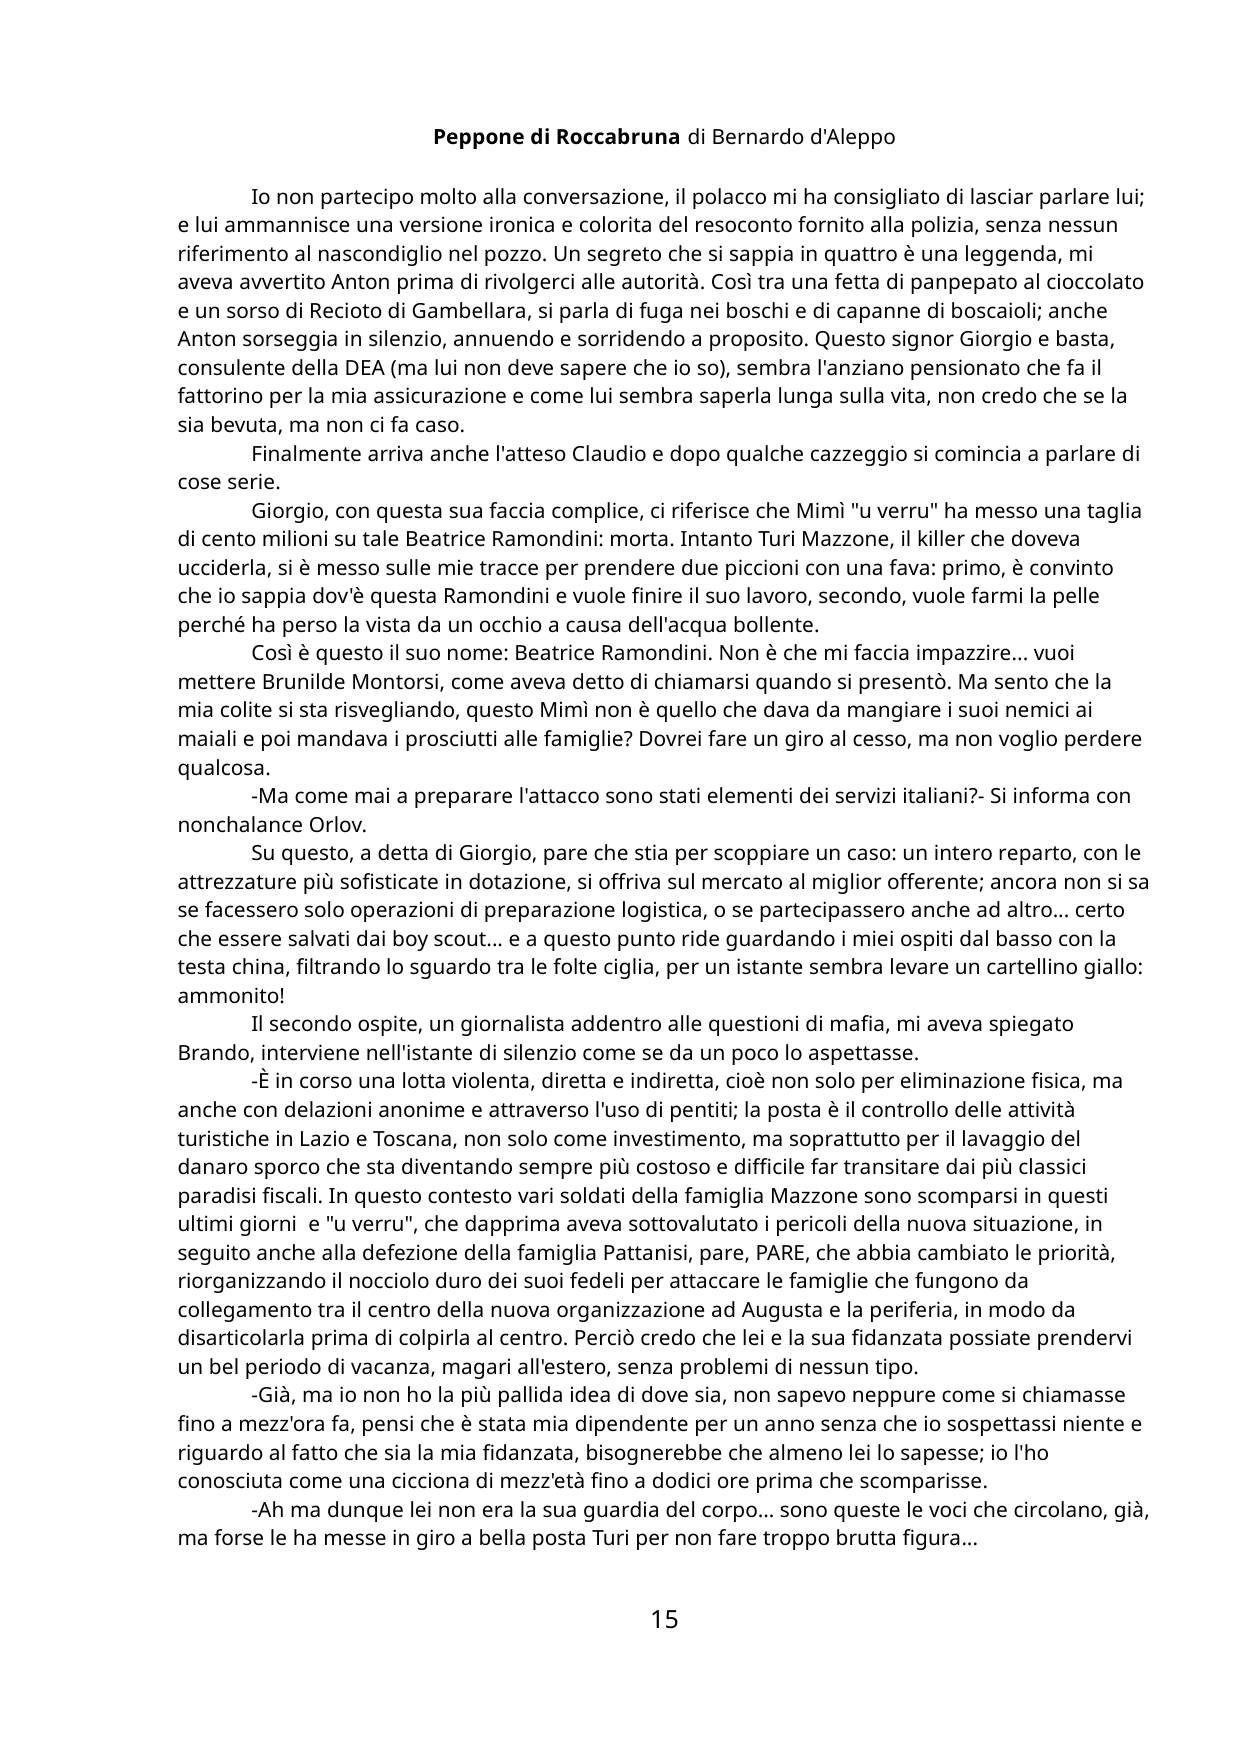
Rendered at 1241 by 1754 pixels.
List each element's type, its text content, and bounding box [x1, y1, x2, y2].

text -È in corso una lotta violenta, diretta e indiretta, cioè non solo per eliminazione fisica, ma anche con delazioni anonime e attraverso l'uso di pentiti; la posta è il controllo delle attività turistiche in Lazio e Toscana, non solo come investimento, ma soprattutto per il lavaggio del danaro sporco che sta diventando sempre più costoso e difficile far transitare dai più classici paradisi fiscali. In questo contesto vari soldati della famiglia Mazzone sono scomparsi in questi ultimi giorni e "u verru", che dapprima aveva sottovalutato i pericoli della nuova situazione, in seguito anche alla defezione della famiglia Pattanisi, pare, PARE, che abbia cambiato le priorità, riorganizzando il nocciolo duro dei suoi fedeli per attaccare le famiglie che fungono da collegamento tra il centro della nuova organizzazione ad Augusta e la periferia, in modo da disarticolarla prima di colpirla al centro. Perciò credo che lei e la sua fidanzata possiate prendervi un bel periodo di vacanza, magari all'estero, senza problemi di nessun tipo. [177, 1066, 1152, 1380]
text Il secondo ospite, un giornalista addentro alle questioni di mafia, mi aveva spiegato Brando, interviene nell'istante di silenzio come se da un poco lo aspettasse. [177, 1009, 1152, 1066]
text -Ah ma dunque lei non era la sua guardia del corpo... sono queste le voci che circolano, già, ma forse le ha messe in giro a bella posta Turi per non fare troppo brutta figura... [177, 1494, 1152, 1552]
text Così è questo il suo nome: Beatrice Ramondini. Non è che mi faccia impazzire... vuoi mettere Brunilde Montorsi, come aveva detto di chiamarsi quando si presentò. Ma sento che la mia colite si sta risvegliando, questo Mimì non è quello che dava da mangiare i suoi nemici ai maiali e poi mandava i prosciutti alle famiglie? Dovrei fare un giro al cesso, ma non voglio perdere qualcosa. [177, 638, 1152, 781]
text Io non partecipo molto alla conversazione, il polacco mi ha consigliato di lasciar parlare lui; e lui ammannisce una versione ironica e colorita del resoconto fornito alla polizia, senza nessun riferimento al nascondiglio nel pozzo. Un segreto che si sappia in quattro è una leggenda, mi aveva avvertito Anton prima di rivolgerci alle autorità. Così tra una fetta di panpepato al cioccolato e un sorso di Recioto di Gambellara, si parla di fuga nei boschi e di capanne di boscaioli; anche Anton sorseggia in silenzio, annuendo e sorridendo a proposito. Questo signor Giorgio e basta, consulente della DEA (ma lui non deve sapere che io so), sembra l'anziano pensionato che fa il fattorino per la mia assicurazione e come lui sembra saperla lunga sulla vita, non credo che se la sia bevuta, ma non ci fa caso. [177, 182, 1152, 438]
text Giorgio, con questa sua faccia complice, ci riferisce che Mimì "u verru" ha messo una taglia di cento milioni su tale Beatrice Ramondini: morta. Intanto Turi Mazzone, il killer che doveva ucciderla, si è messo sulle mie tracce per prendere due piccioni con una fava: primo, è convinto che io sappia dov'è questa Ramondini e vuole finire il suo lavoro, secondo, vuole farmi la pelle perché ha perso la vista da un occhio a causa dell'acqua bollente. [177, 496, 1152, 638]
text Su questo, a detta di Giorgio, pare che stia per scoppiare un caso: un intero reparto, con le attrezzature più sofisticate in dotazione, si offriva sul mercato al miglior offerente; ancora non si sa se facessero solo operazioni di preparazione logistica, o se partecipassero anche ad altro... certo che essere salvati dai boy scout... e a questo punto ride guardando i miei ospiti dal basso con la testa china, filtrando lo sguardo tra le folte ciglia, per un istante sembra levare un cartellino giallo: ammonito! [177, 838, 1152, 1009]
text Finalmente arriva anche l'atteso Claudio e dopo qualche cazzeggio si comincia a parlare di cose serie. [177, 438, 1152, 496]
text -Già, ma io non ho la più pallida idea di dove sia, non sapevo neppure come si chiamasse fino a mezz'ora fa, pensi che è stata mia dipendente per un anno senza che io sospettassi niente e riguardo al fatto che sia la mia fidanzata, bisognerebbe che almeno lei lo sapesse; io l'ho conosciuta come una cicciona di mezz'età fino a dodici ore prima che scomparisse. [177, 1380, 1152, 1494]
text -Ma come mai a preparare l'attacco sono stati elementi dei servizi italiani?- Si informa con nonchalance Orlov. [177, 781, 1152, 838]
